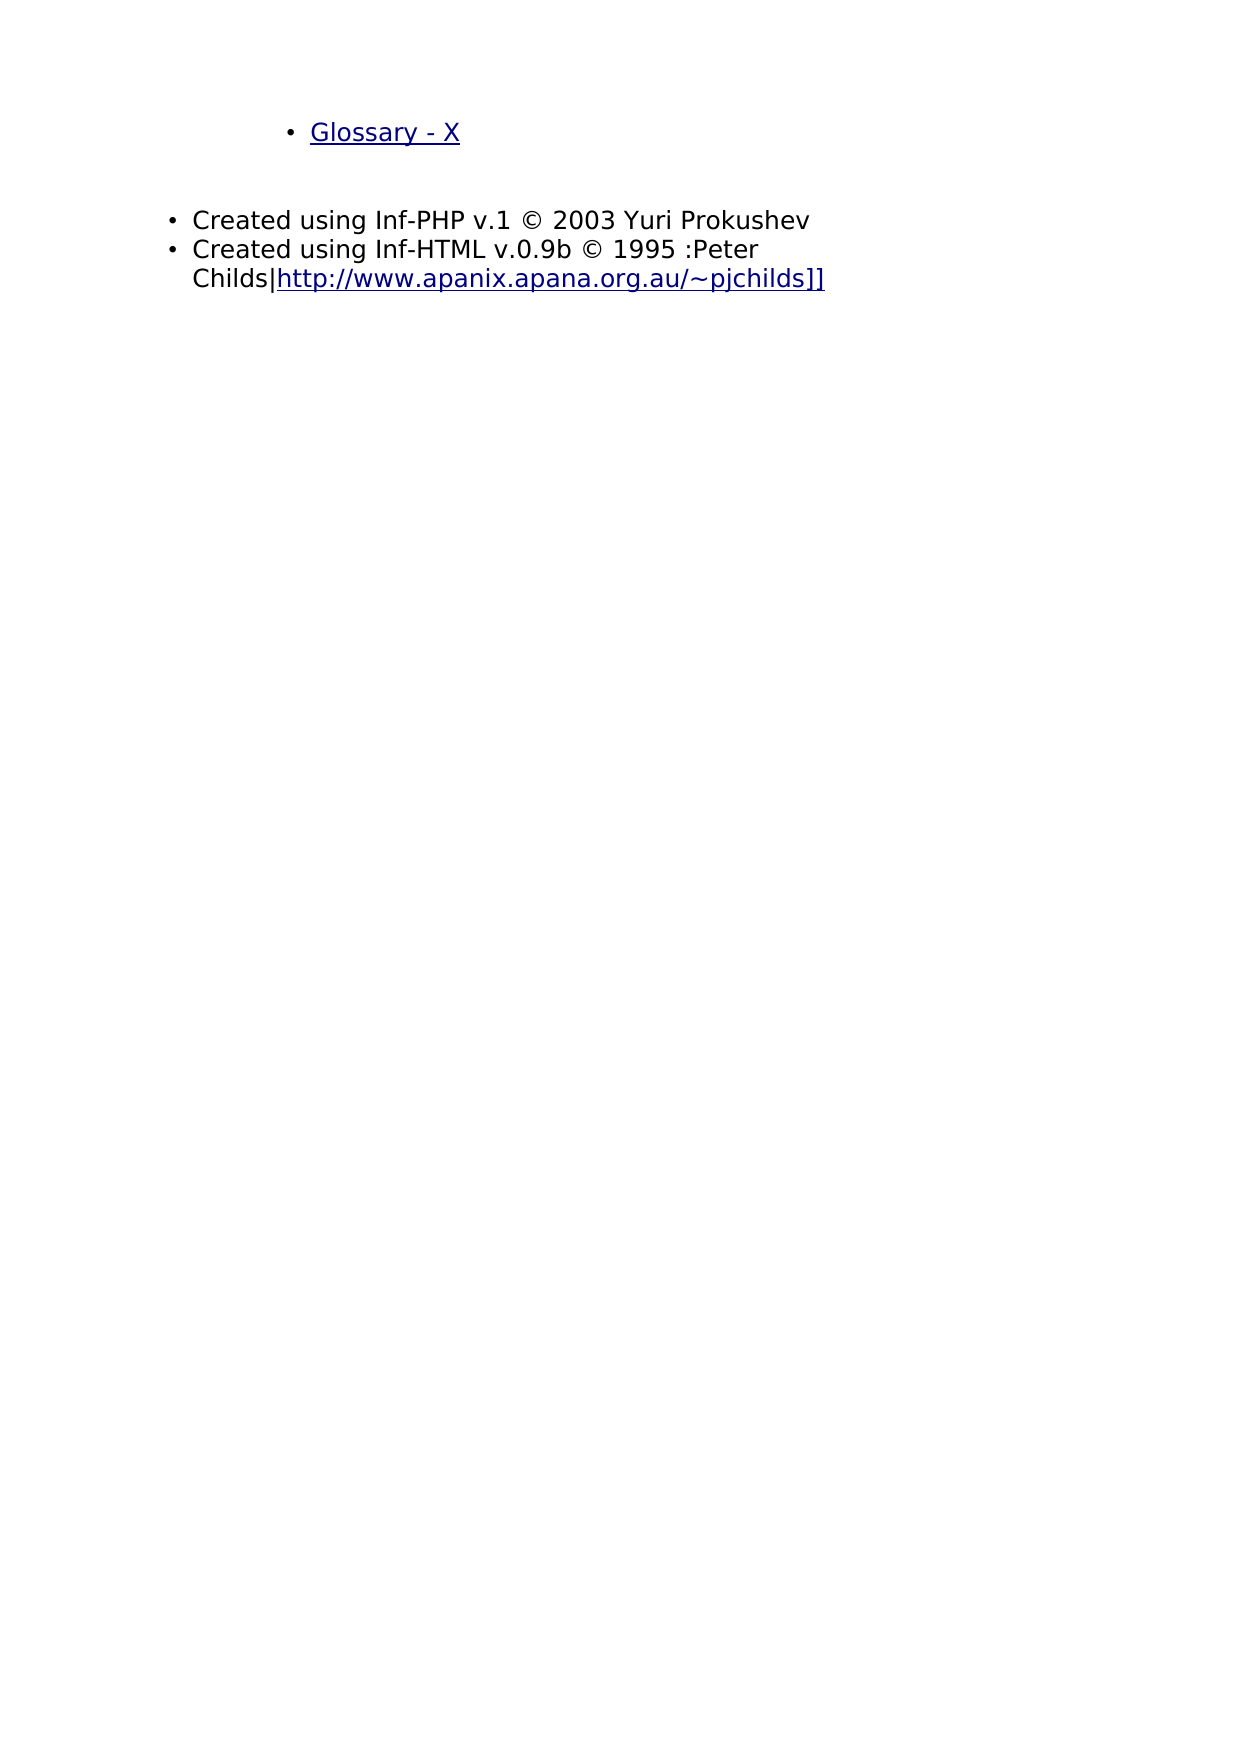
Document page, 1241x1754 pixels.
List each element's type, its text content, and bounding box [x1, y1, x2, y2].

list Created using Inf-PHP v.1 © 2003 Yuri Prokushev [177, 206, 1122, 235]
list Created using Inf-HTML v.0.9b © 1995 :Peter Childs|http://www.apanix.apana.org.au/~pjchilds]] [177, 235, 1122, 294]
list Glossary - X [295, 118, 1122, 147]
